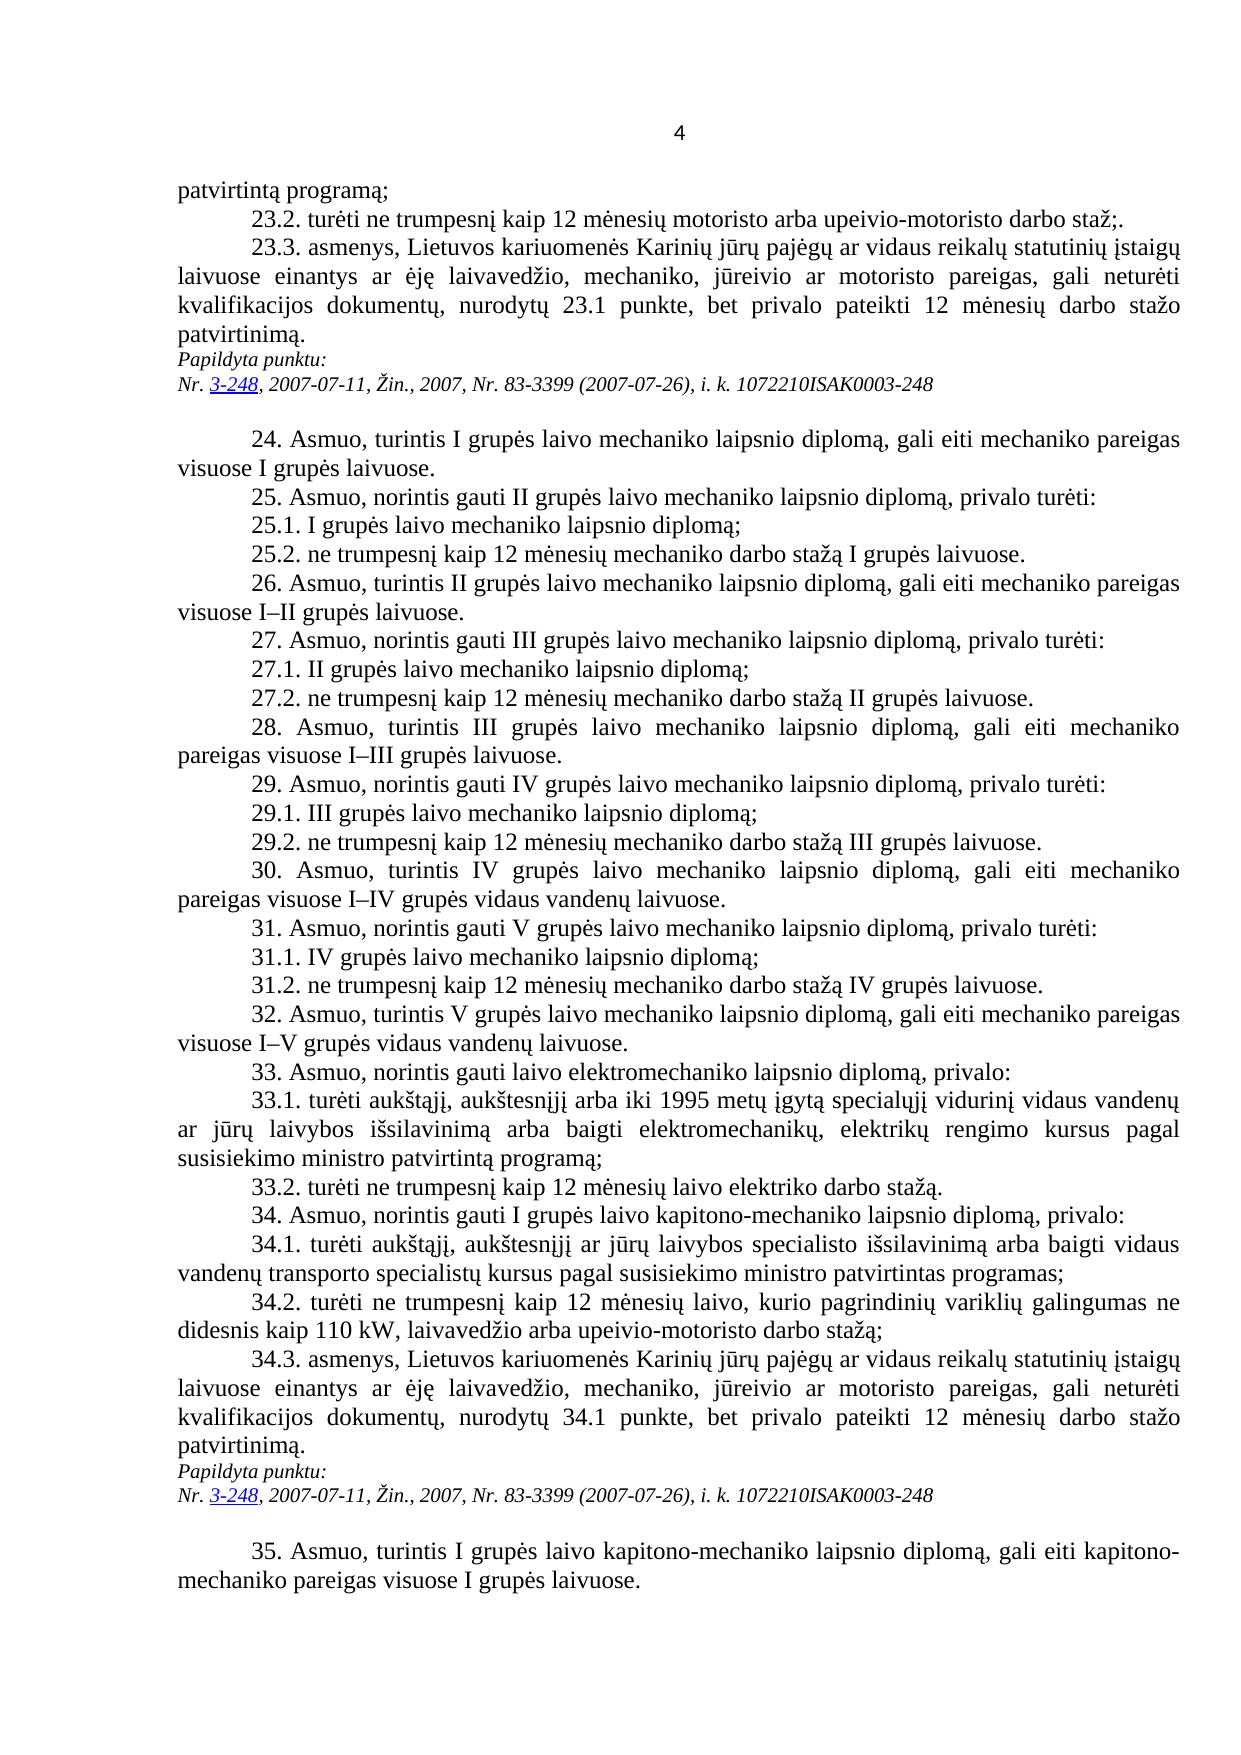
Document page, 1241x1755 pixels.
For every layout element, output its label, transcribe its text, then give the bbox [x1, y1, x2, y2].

text Papildyta punktu: [177, 1459, 1181, 1483]
text Papildyta punktu: [177, 347, 1181, 371]
text 31.2. ne trumpesnį kaip 12 mėnesių mechaniko darbo stažą IV grupės laivuose. [177, 971, 1181, 999]
text 30. Asmuo, turintis IV grupės laivo mechaniko laipsnio diplomą, gali eiti mechaniko pareigas visuose I–IV grupės vidaus vandenų laivuose. [177, 856, 1181, 913]
text 23.2. turėti ne trumpesnį kaip 12 mėnesių motoristo arba upeivio-motoristo darbo staž;. [177, 204, 1181, 232]
text 26. Asmuo, turintis II grupės laivo mechaniko laipsnio diplomą, gali eiti mechaniko pareigas visuose I–II grupės laivuose. [177, 568, 1181, 626]
text 25. Asmuo, norintis gauti II grupės laivo mechaniko laipsnio diplomą, privalo turėti: [177, 482, 1181, 511]
text 25.2. ne trumpesnį kaip 12 mėnesių mechaniko darbo stažą I grupės laivuose. [177, 539, 1181, 568]
text Nr. 3-248, 2007-07-11, Žin., 2007, Nr. 83-3399 (2007-07-26), i. k. 1072210ISAK0003-248 [177, 1483, 1181, 1507]
text 29.1. III grupės laivo mechaniko laipsnio diplomą; [177, 798, 1181, 827]
text 28. Asmuo, turintis III grupės laivo mechaniko laipsnio diplomą, gali eiti mechaniko pareigas visuose I–III grupės laivuose. [177, 712, 1181, 769]
text 34.2. turėti ne trumpesnį kaip 12 mėnesių laivo, kurio pagrindinių variklių galingumas ne didesnis kaip 110 kW, laivavedžio arba upeivio-motoristo darbo stažą; [177, 1287, 1181, 1344]
text 34.3. asmenys, Lietuvos kariuomenės Karinių jūrų pajėgų ar vidaus reikalų statutinių įstaigų laivuose einantys ar ėję laivavedžio, mechaniko, jūreivio ar motoristo pareigas, gali neturėti kvalifikacijos dokumentų, nurodytų 34.1 punkte, bet privalo pateikti 12 mėnesių darbo stažo patvirtinimą. [177, 1344, 1181, 1459]
text 27.2. ne trumpesnį kaip 12 mėnesių mechaniko darbo stažą II grupės laivuose. [177, 683, 1181, 712]
text 31.1. IV grupės laivo mechaniko laipsnio diplomą; [177, 942, 1181, 971]
text 31. Asmuo, norintis gauti V grupės laivo mechaniko laipsnio diplomą, privalo turėti: [177, 913, 1181, 942]
text 33.2. turėti ne trumpesnį kaip 12 mėnesių laivo elektriko darbo stažą. [177, 1172, 1181, 1201]
text 33. Asmuo, norintis gauti laivo elektromechaniko laipsnio diplomą, privalo: [177, 1057, 1181, 1086]
text 29. Asmuo, norintis gauti IV grupės laivo mechaniko laipsnio diplomą, privalo turėti: [177, 769, 1181, 798]
text 23.3. asmenys, Lietuvos kariuomenės Karinių jūrų pajėgų ar vidaus reikalų statutinių įstaigų laivuose einantys ar ėję laivavedžio, mechaniko, jūreivio ar motoristo pareigas, gali neturėti kvalifikacijos dokumentų, nurodytų 23.1 punkte, bet privalo pateikti 12 mėnesių darbo stažo patvirtinimą. [177, 232, 1181, 347]
text 29.2. ne trumpesnį kaip 12 mėnesių mechaniko darbo stažą III grupės laivuose. [177, 827, 1181, 856]
text 32. Asmuo, turintis V grupės laivo mechaniko laipsnio diplomą, gali eiti mechaniko pareigas visuose I–V grupės vidaus vandenų laivuose. [177, 999, 1181, 1057]
text patvirtintą programą; [177, 175, 1181, 204]
text Nr. 3-248, 2007-07-11, Žin., 2007, Nr. 83-3399 (2007-07-26), i. k. 1072210ISAK0003-248 [177, 371, 1181, 396]
text 35. Asmuo, turintis I grupės laivo kapitono-mechaniko laipsnio diplomą, gali eiti kapitono-mechaniko pareigas visuose I grupės laivuose. [177, 1536, 1181, 1594]
text 34. Asmuo, norintis gauti I grupės laivo kapitono-mechaniko laipsnio diplomą, privalo: [177, 1201, 1181, 1229]
text 24. Asmuo, turintis I grupės laivo mechaniko laipsnio diplomą, gali eiti mechaniko pareigas visuose I grupės laivuose. [177, 424, 1181, 482]
text 27. Asmuo, norintis gauti III grupės laivo mechaniko laipsnio diplomą, privalo turėti: [177, 626, 1181, 654]
text 25.1. I grupės laivo mechaniko laipsnio diplomą; [177, 511, 1181, 539]
text 34.1. turėti aukštąjį, aukštesnįjį ar jūrų laivybos specialisto išsilavinimą arba baigti vidaus vandenų transporto specialistų kursus pagal susisiekimo ministro patvirtintas programas; [177, 1229, 1181, 1287]
text 33.1. turėti aukštąjį, aukštesnįjį arba iki 1995 metų įgytą specialųjį vidurinį vidaus vandenų ar jūrų laivybos išsilavinimą arba baigti elektromechanikų, elektrikų rengimo kursus pagal susisiekimo ministro patvirtintą programą; [177, 1086, 1181, 1172]
text 27.1. II grupės laivo mechaniko laipsnio diplomą; [177, 654, 1181, 683]
